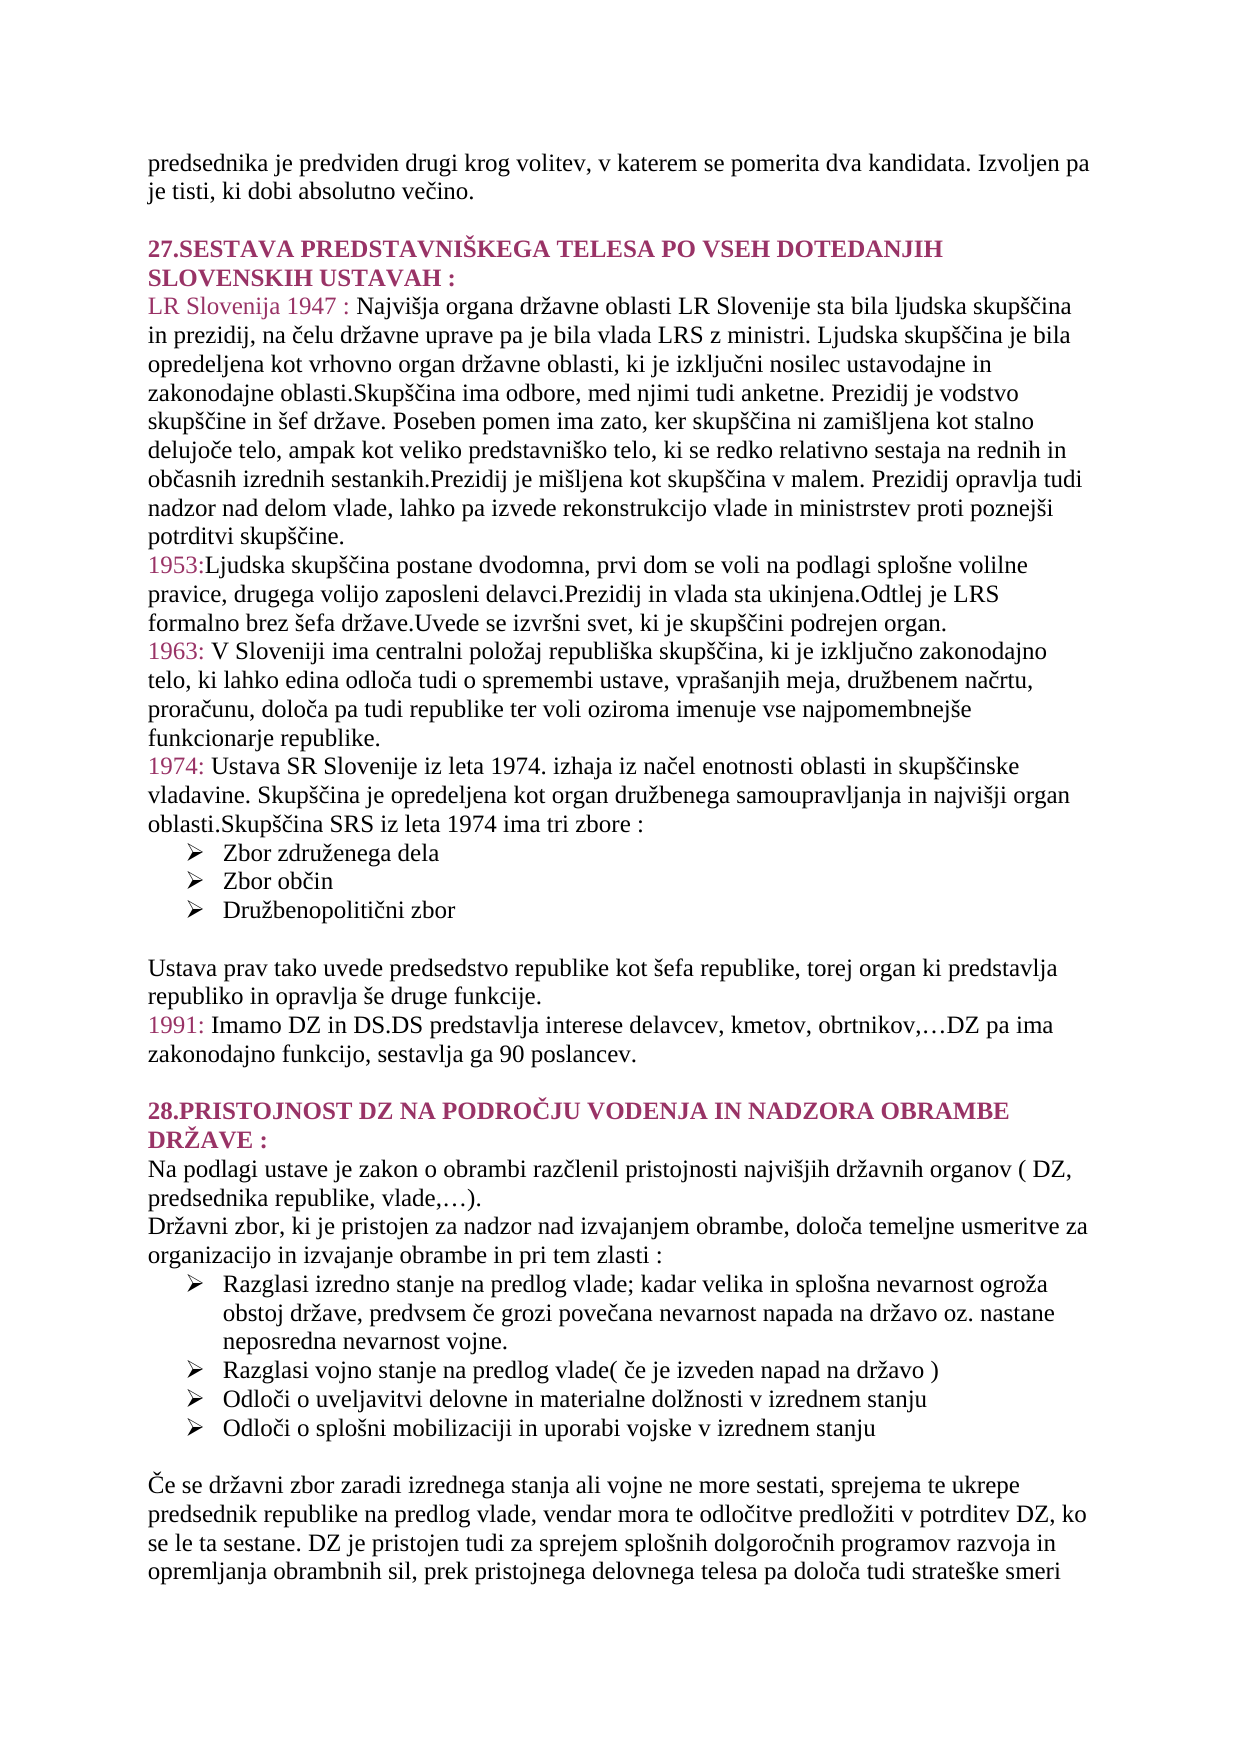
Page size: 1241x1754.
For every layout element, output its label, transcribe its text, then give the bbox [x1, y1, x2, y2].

text predsednika je predviden drugi krog volitev, v katerem se pomerita dva kandidata. Izvoljen pa je tisti, ki dobi absolutno večino. [148, 148, 1093, 205]
list Zbor občin [185, 866, 1093, 895]
text 1991: Imamo DZ in DS.DS predstavlja interese delavcev, kmetov, obrtnikov,…DZ pa ima zakonodajno funkcijo, sestavlja ga 90 poslancev. [148, 1010, 1093, 1068]
text 1963: V Sloveniji ima centralni položaj republiška skupščina, ki je izključno zakonodajno telo, ki lahko edina odloča tudi o spremembi ustave, vprašanjih meja, družbenem načrtu, proračunu, določa pa tudi republike ter voli oziroma imenuje vse najpomembnejše funkcionarje republike. [148, 636, 1093, 751]
text Če se državni zbor zaradi izrednega stanja ali vojne ne more sestati, sprejema te ukrepe predsednik republike na predlog vlade, vendar mora te odločitve predložiti v potrditev DZ, ko se le ta sestane. DZ je pristojen tudi za sprejem splošnih dolgoročnih programov razvoja in opremljanja obrambnih sil, prek pristojnega delovnega telesa pa določa tudi strateške smeri [148, 1470, 1093, 1585]
list Odloči o splošni mobilizaciji in uporabi vojske v izrednem stanju [185, 1413, 1093, 1441]
list Razglasi vojno stanje na predlog vlade( če je izveden napad na državo ) [185, 1355, 1093, 1384]
list Odloči o uveljavitvi delovne in materialne dolžnosti v izrednem stanju [185, 1384, 1093, 1413]
list Razglasi izredno stanje na predlog vlade; kadar velika in splošna nevarnost ogroža obstoj države, predvsem če grozi povečana nevarnost napada na državo oz. nastane neposredna nevarnost vojne. [185, 1269, 1093, 1355]
text 27.SESTAVA PREDSTAVNIŠKEGA TELESA PO VSEH DOTEDANJIH SLOVENSKIH USTAVAH : [148, 234, 1093, 291]
text LR Slovenija 1947 : Najvišja organa državne oblasti LR Slovenije sta bila ljudska skupščina in prezidij, na čelu državne uprave pa je bila vlada LRS z ministri. Ljudska skupščina je bila opredeljena kot vrhovno organ državne oblasti, ki je izključni nosilec ustavodajne in zakonodajne oblasti.Skupščina ima odbore, med njimi tudi anketne. Prezidij je vodstvo skupščine in šef države. Poseben pomen ima zato, ker skupščina ni zamišljena kot stalno delujoče telo, ampak kot veliko predstavniško telo, ki se redko relativno sestaja na rednih in občasnih izrednih sestankih.Prezidij je mišljena kot skupščina v malem. Prezidij opravlja tudi nadzor nad delom vlade, lahko pa izvede rekonstrukcijo vlade in ministrstev proti poznejši potrditvi skupščine. [148, 291, 1093, 550]
text Ustava prav tako uvede predsedstvo republike kot šefa republike, torej organ ki predstavlja republiko in opravlja še druge funkcije. [148, 953, 1093, 1010]
text 28.PRISTOJNOST DZ NA PODROČJU VODENJA IN NADZORA OBRAMBE DRŽAVE : [148, 1096, 1093, 1154]
list Zbor združenega dela [185, 838, 1093, 866]
text 1953:Ljudska skupščina postane dvodomna, prvi dom se voli na podlagi splošne volilne pravice, drugega volijo zaposleni delavci.Prezidij in vlada sta ukinjena.Odtlej je LRS formalno brez šefa države.Uvede se izvršni svet, ki je skupščini podrejen organ. [148, 550, 1093, 636]
text 1974: Ustava SR Slovenije iz leta 1974. izhaja iz načel enotnosti oblasti in skupščinske vladavine. Skupščina je opredeljena kot organ družbenega samoupravljanja in najvišji organ oblasti.Skupščina SRS iz leta 1974 ima tri zbore : [148, 751, 1093, 838]
text Državni zbor, ki je pristojen za nadzor nad izvajanjem obrambe, določa temeljne usmeritve za organizacijo in izvajanje obrambe in pri tem zlasti : [148, 1211, 1093, 1269]
list Družbenopolitični zbor [185, 895, 1093, 924]
text Na podlagi ustave je zakon o obrambi razčlenil pristojnosti najvišjih državnih organov ( DZ, predsednika republike, vlade,…). [148, 1154, 1093, 1211]
